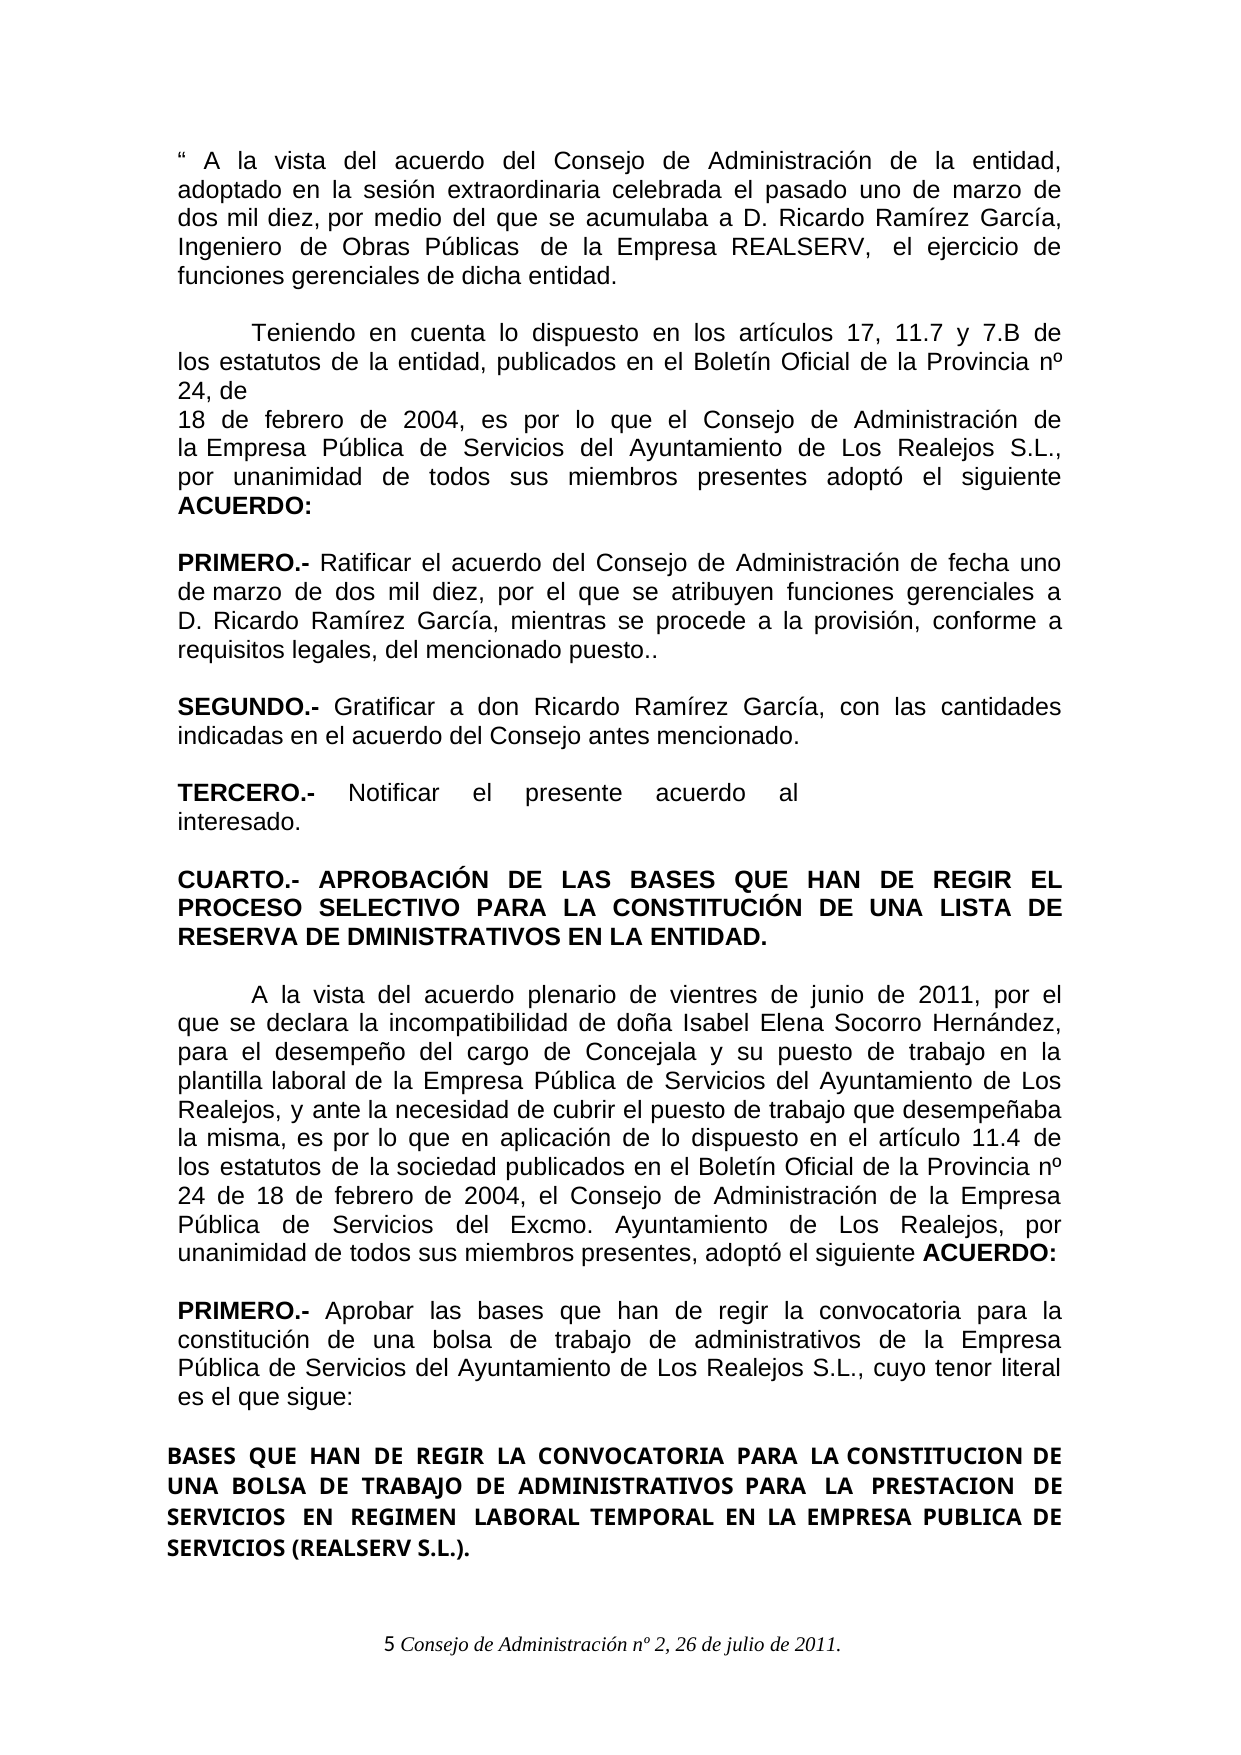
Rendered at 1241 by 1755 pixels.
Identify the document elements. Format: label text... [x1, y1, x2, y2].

text PRIMERO.- Ratificar el acuerdo del Consejo de Administración de fecha uno de marzo de dos mil diez, por el que se atribuyen funciones gerenciales a D. Ricardo Ramírez García, mientras se procede a la provisión, conforme a requisitos legales, del mencionado puesto.. [177, 548, 1062, 663]
subtitle BASES QUE HAN DE REGIR LA CONVOCATORIA PARA LA CONSTITUCION DE UNA BOLSA DE TRABAJO DE ADMINISTRATIVOS PARA LA PRESTACION DE SERVICIOS EN REGIMEN LABORAL TEMPORAL EN LA EMPRESA PUBLICA DE SERVICIOS (REALSERV S.L.). [167, 1440, 1063, 1563]
text CUARTO.- APROBACIÓN DE LAS BASES QUE HAN DE REGIR EL PROCESO SELECTIVO PARA LA CONSTITUCIÓN DE UNA LISTA DE RESERVA DE DMINISTRATIVOS EN LA ENTIDAD. [177, 865, 1063, 951]
text PRIMERO.- Aprobar las bases que han de regir la convocatoria para la constitución de una bolsa de trabajo de administrativos de la Empresa Pública de Servicios del Ayuntamiento de Los Realejos S.L., cuyo tenor literal es el que sigue: [177, 1296, 1062, 1411]
text A la vista del acuerdo plenario de vientres de junio de 2011, por el que se declara la incompatibilidad de doña Isabel Elena Socorro Hernández, para el desempeño del cargo de Concejala y su puesto de trabajo en la plantilla laboral de la Empresa Pública de Servicios del Ayuntamiento de Los Realejos, y ante la necesidad de cubrir el puesto de trabajo que desempeñaba la misma, es por lo que en aplicación de lo dispuesto en el artículo 11.4 de los estatutos de la sociedad publicados en el Boletín Oficial de la Provincia nº 24 de 18 de febrero de 2004, el Consejo de Administración de la Empresa Pública de Servicios del Excmo. Ayuntamiento de Los Realejos, por unanimidad de todos sus miembros presentes, adoptó el siguiente ACUERDO: [177, 980, 1062, 1267]
text TERCERO.- Notificar el presente acuerdo al interesado. [177, 778, 798, 836]
text Teniendo en cuenta lo dispuesto en los artículos 17, 11.7 y 7.B de los estatutos de la entidad, publicados en el Boletín Oficial de la Provincia nº 24, de [177, 318, 1062, 405]
text 18 de febrero de 2004, es por lo que el Consejo de Administración de la Empresa Pública de Servicios del Ayuntamiento de Los Realejos S.L., por unanimidad de todos sus miembros presentes adoptó el siguiente ACUERDO: [177, 405, 1062, 520]
text SEGUNDO.- Gratificar a don Ricardo Ramírez García, con las cantidades indicadas en el acuerdo del Consejo antes mencionado. [177, 692, 1062, 750]
text “ A la vista del acuerdo del Consejo de Administración de la entidad, adoptado en la sesión extraordinaria celebrada el pasado uno de marzo de dos mil diez, por medio del que se acumulaba a D. Ricardo Ramírez García, Ingeniero de Obras Públicas de la Empresa REALSERV, el ejercicio de funciones gerenciales de dicha entidad. [177, 146, 1062, 290]
